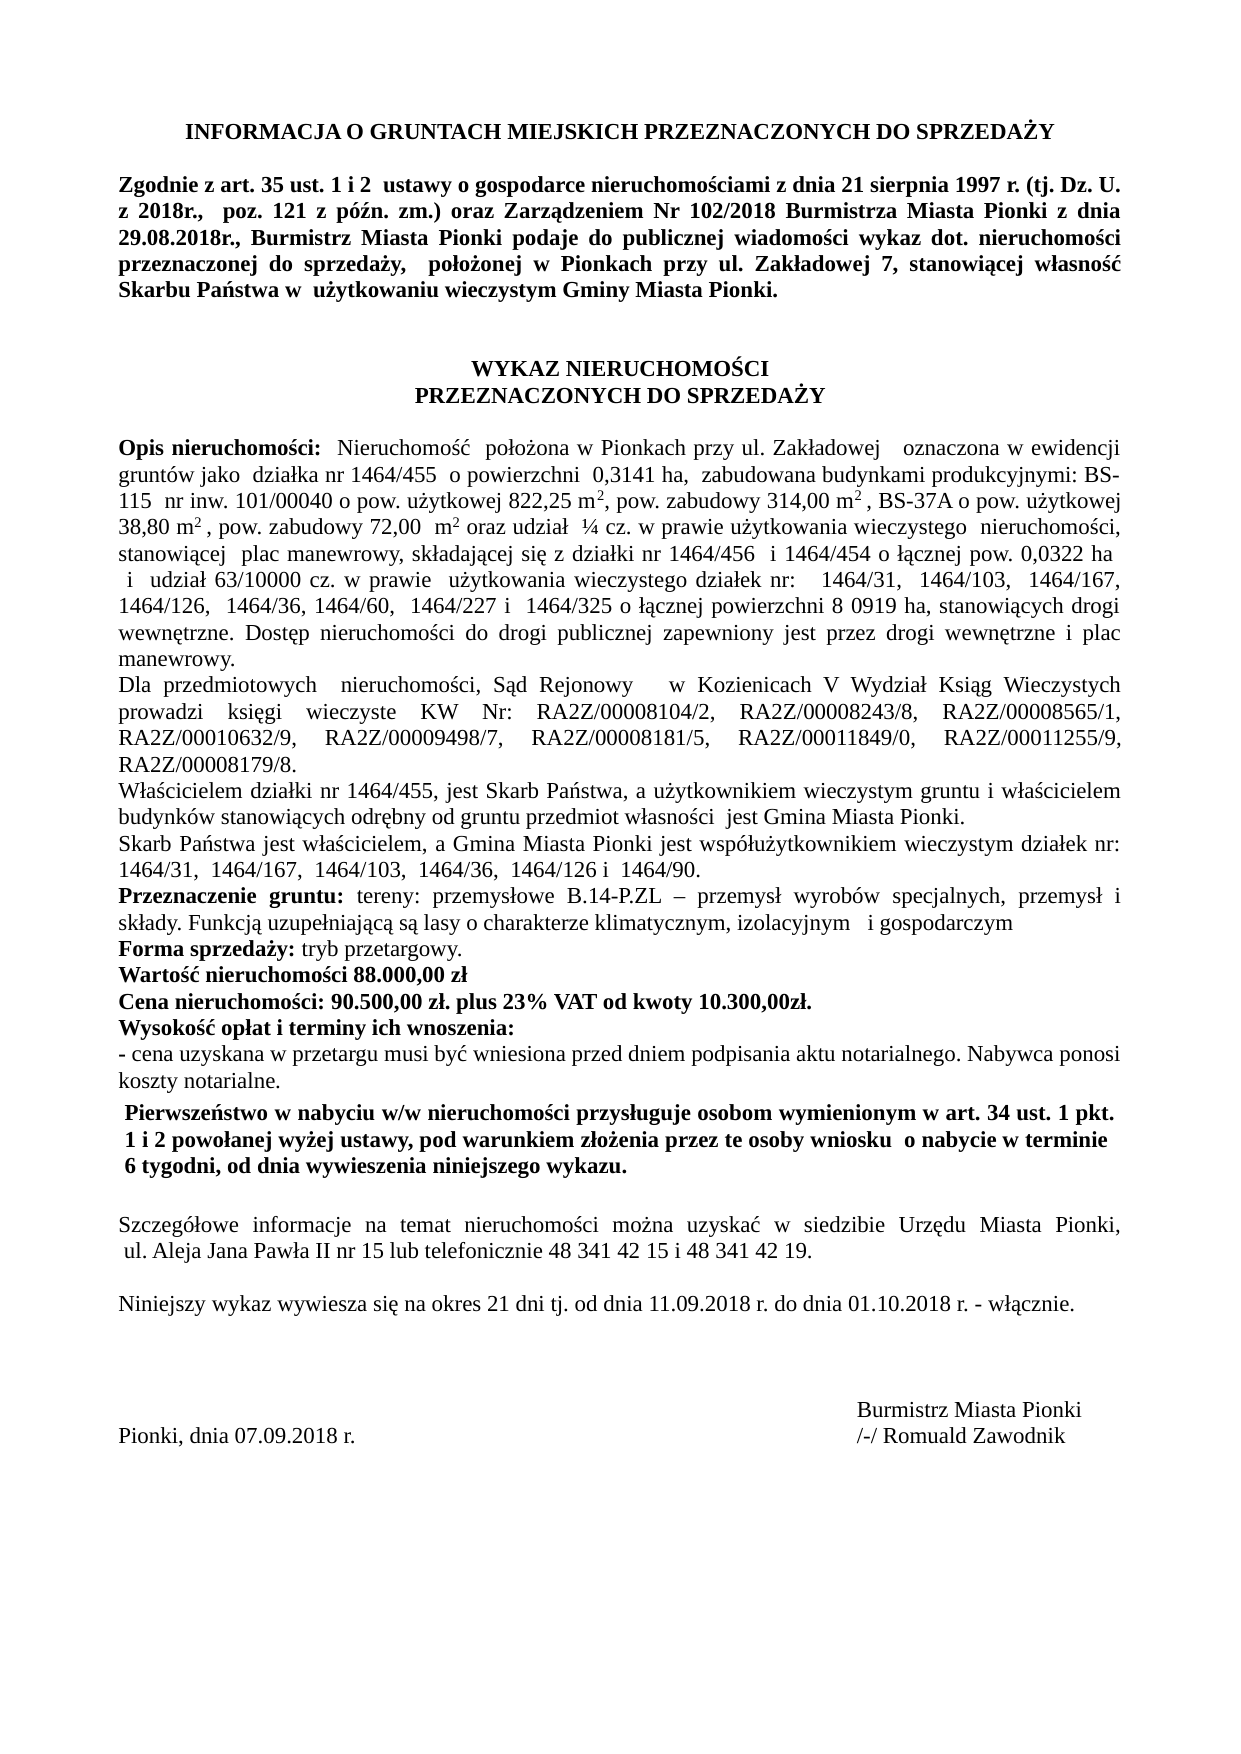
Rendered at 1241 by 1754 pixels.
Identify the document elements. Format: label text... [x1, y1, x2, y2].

text PRZEZNACZONYCH DO SPRZEDAŻY [118, 382, 1122, 408]
text Właścicielem działki nr 1464/455, jest Skarb Państwa, a użytkownikiem wieczystym gruntu i właścicielem budynków stanowiących odrębny od gruntu przedmiot własności jest Gmina Miasta Pionki. [118, 777, 1122, 830]
text INFORMACJA O GRUNTACH MIEJSKICH PRZEZNACZONYCH DO SPRZEDAŻY [118, 118, 1122, 144]
text - cena uzyskana w przetargu musi być wniesiona przed dniem podpisania aktu notarialnego. Nabywca ponosi koszty notarialne. [118, 1041, 1122, 1093]
text Cena nieruchomości: 90.500,00 zł. plus 23% VAT od kwoty 10.300,00zł. [118, 988, 1122, 1014]
text Wartość nieruchomości 88.000,00 zł [118, 961, 1122, 988]
text Dla przedmiotowych nieruchomości, Sąd Rejonowy w Kozienicach V Wydział Ksiąg Wieczystych prowadzi księgi wieczyste KW Nr: RA2Z/00008104/2, RA2Z/00008243/8, RA2Z/00008565/1, RA2Z/00010632/9, RA2Z/00009498/7, RA2Z/00008181/5, RA2Z/00011849/0, RA2Z/00011255/9, RA2Z/00008179/8. [118, 672, 1122, 777]
text Pionki, dnia 07.09.2018 r. /-/ Romuald Zawodnik [118, 1422, 1122, 1448]
text Forma sprzedaży: tryb przetargowy. [118, 935, 1122, 961]
text Zgodnie z art. 35 ust. 1 i 2 ustawy o gospodarce nieruchomościami z dnia 21 sierpnia 1997 r. (tj. Dz. U. z 2018r., poz. 121 z późn. zm.) oraz Zarządzeniem Nr 102/2018 Burmistrza Miasta Pionki z dnia 29.08.2018r., Burmistrz Miasta Pionki podaje do publicznej wiadomości wykaz dot. nieruchomości przeznaczonej do sprzedaży, położonej w Pionkach przy ul. Zakładowej 7, stanowiącej własność Skarbu Państwa w użytkowaniu wieczystym Gminy Miasta Pionki. [118, 171, 1122, 303]
text Wysokość opłat i terminy ich wnoszenia: [118, 1014, 1122, 1041]
text Przeznaczenie gruntu: tereny: przemysłowe B.14-P.ZL – przemysł wyrobów specjalnych, przemysł i składy. Funkcją uzupełniającą są lasy o charakterze klimatycznym, izolacyjnym i gospodarczym [118, 882, 1122, 935]
text Opis nieruchomości: Nieruchomość położona w Pionkach przy ul. Zakładowej oznaczona w ewidencji gruntów jako działka nr 1464/455 o powierzchni 0,3141 ha, zabudowana budynkami produkcyjnymi: BS-115 nr inw. 101/00040 o pow. użytkowej 822,25 m2, pow. zabudowy 314,00 m2 , BS-37A o pow. użytkowej 38,80 m2 , pow. zabudowy 72,00 m2 oraz udział ¼ cz. w prawie użytkowania wieczystego nieruchomości, stanowiącej plac manewrowy, składającej się z działki nr 1464/456 i 1464/454 o łącznej pow. 0,0322 ha i udział 63/10000 cz. w prawie użytkowania wieczystego działek nr: 1464/31, 1464/103, 1464/167, 1464/126, 1464/36, 1464/60, 1464/227 i 1464/325 o łącznej powierzchni 8 0919 ha, stanowiących drogi wewnętrzne. Dostęp nieruchomości do drogi publicznej zapewniony jest przez drogi wewnętrzne i plac manewrowy. [118, 434, 1122, 672]
text Szczegółowe informacje na temat nieruchomości można uzyskać w siedzibie Urzędu Miasta Pionki, ul. Aleja Jana Pawła II nr 15 lub telefonicznie 48 341 42 15 i 48 341 42 19. [118, 1211, 1122, 1264]
text Burmistrz Miasta Pionki [118, 1396, 1122, 1422]
text Niniejszy wykaz wywiesza się na okres 21 dni tj. od dnia 11.09.2018 r. do dnia 01.10.2018 r. - włącznie. [118, 1290, 1122, 1317]
text Skarb Państwa jest właścicielem, a Gmina Miasta Pionki jest współużytkownikiem wieczystym działek nr: 1464/31, 1464/167, 1464/103, 1464/36, 1464/126 i 1464/90. [118, 830, 1122, 882]
text WYKAZ NIERUCHOMOŚCI [118, 355, 1122, 382]
table_header Pierwszeństwo w nabyciu w/w nieruchomości przysługuje osobom wymienionym w art. 34 ust. 1 pkt. 1 i 2 powołanej wyżej ustawy, pod warunkiem złożenia przez te osoby wniosku o nabycie w terminie 6 tygodni, od dnia wywieszenia niniejszego wykazu. [118, 1093, 1122, 1185]
